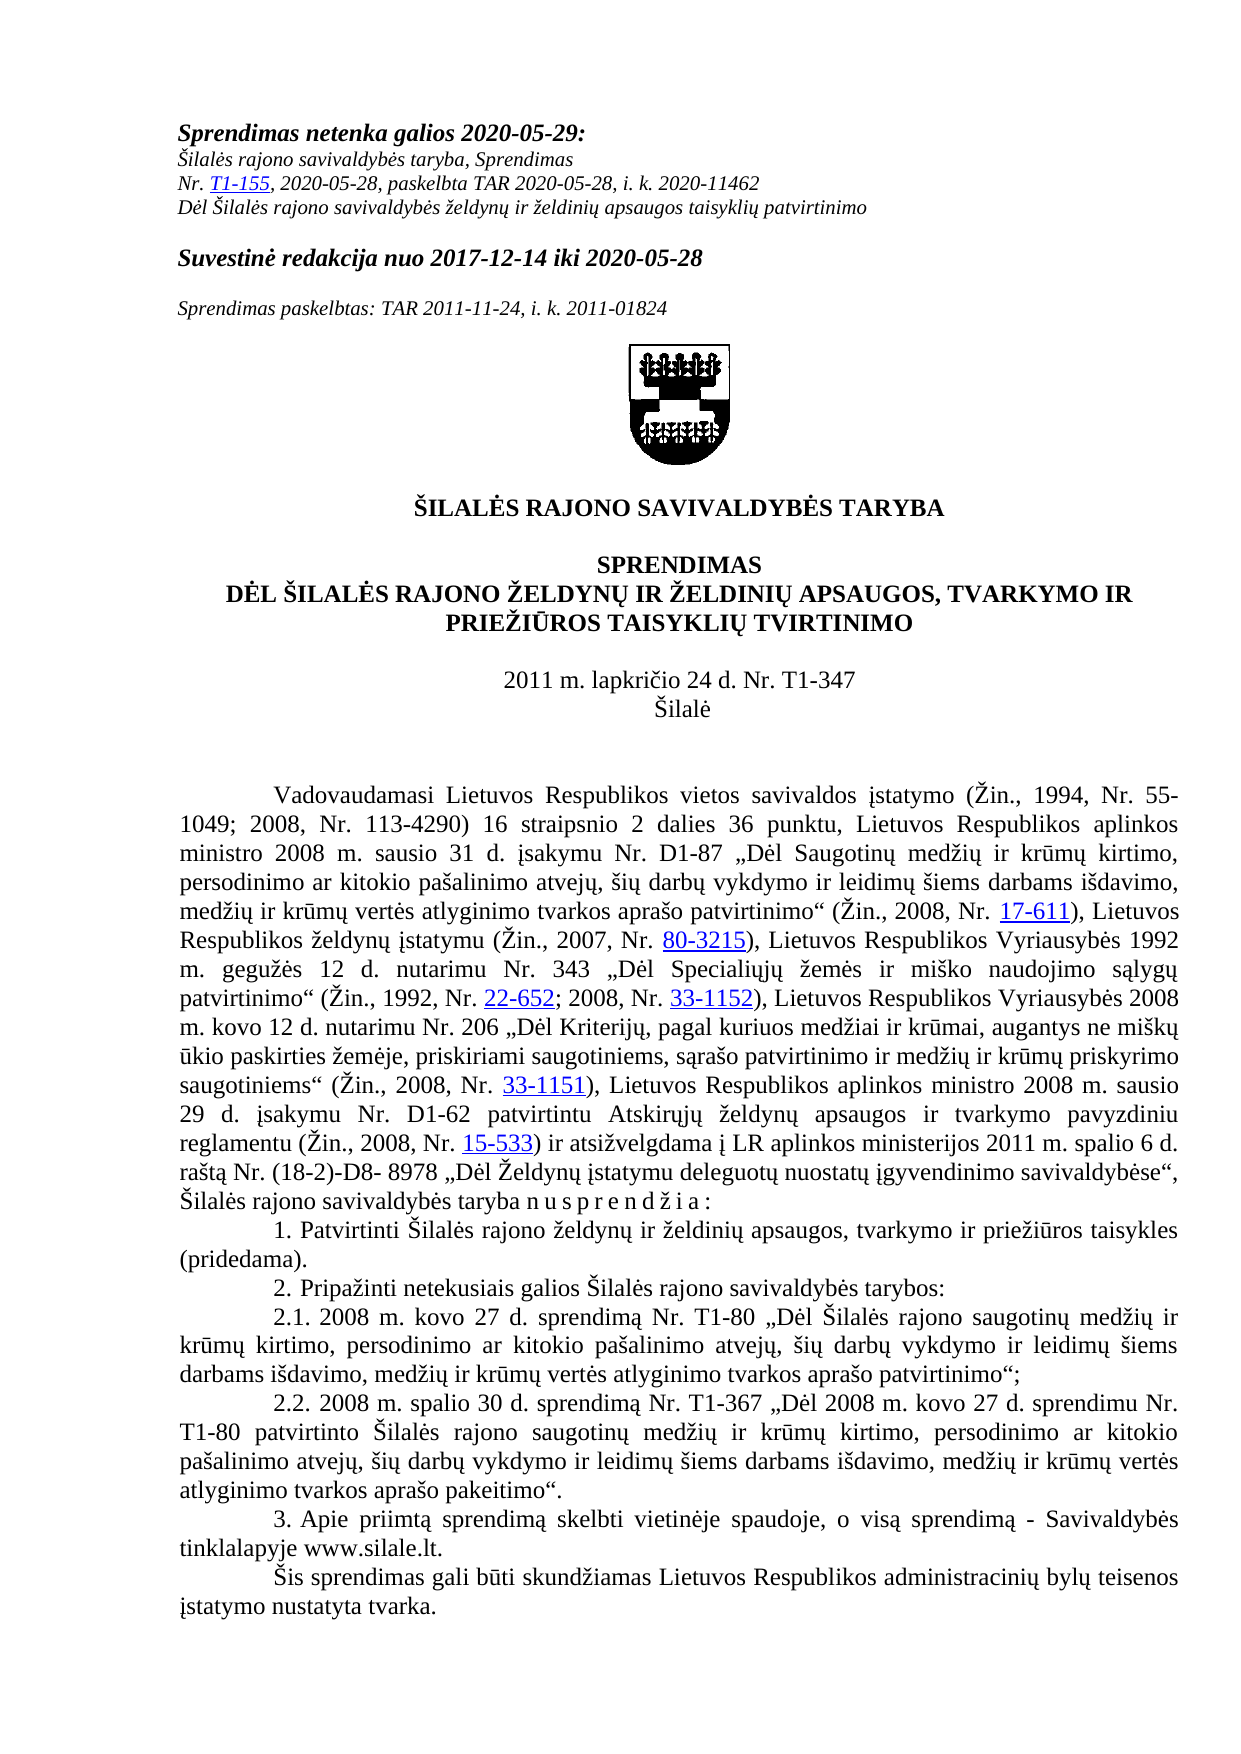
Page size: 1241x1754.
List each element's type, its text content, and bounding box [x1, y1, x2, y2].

text ŠILALĖS RAJONO SAVIVALDYBĖS TARYBA [177, 493, 1181, 522]
text 1. Patvirtinti Šilalės rajono želdynų ir želdinių apsaugos, tvarkymo ir priežiūros taisykles (pridedama). [179, 1215, 1179, 1273]
text Sprendimas netenka galios 2020-05-29: [177, 118, 1181, 147]
text 2.1. 2008 m. kovo 27 d. sprendimą Nr. T1-80 „Dėl Šilalės rajono saugotinų medžių ir krūmų kirtimo, persodinimo ar kitokio pašalinimo atvejų, šių darbų vykdymo ir leidimų šiems darbams išdavimo, medžių ir krūmų vertės atlyginimo tvarkos aprašo patvirtinimo“; [179, 1302, 1179, 1389]
text SPRENDIMAS [177, 551, 1181, 579]
text Sprendimas paskelbtas: TAR 2011-11-24, i. k. 2011-01824 [177, 296, 1181, 320]
text Šis sprendimas gali būti skundžiamas Lietuvos Respublikos administracinių bylų teisenos įstatymo nustatyta tvarka. [179, 1562, 1179, 1620]
text DĖL ŠILALĖS RAJONO ŽELDYNŲ IR ŽELDINIŲ APSAUGOS, TVARKYMO IR PRIEŽIŪROS TAISYKLIŲ TVIRTINIMO [177, 579, 1181, 637]
text 2.2. 2008 m. spalio 30 d. sprendimą Nr. T1-367 „Dėl 2008 m. kovo 27 d. sprendimu Nr. T1-80 patvirtinto Šilalės rajono saugotinų medžių ir krūmų kirtimo, persodinimo ar kitokio pašalinimo atvejų, šių darbų vykdymo ir leidimų šiems darbams išdavimo, medžių ir krūmų vertės atlyginimo tvarkos aprašo pakeitimo“. [179, 1389, 1179, 1504]
text Vadovaudamasi Lietuvos Respublikos vietos savivaldos įstatymo (Žin., 1994, Nr. 55- 1049; 2008, Nr. 113-4290) 16 straipsnio 2 dalies 36 punktu, Lietuvos Respublikos aplinkos ministro 2008 m. sausio 31 d. įsakymu Nr. D1-87 „Dėl Saugotinų medžių ir krūmų kirtimo, persodinimo ar kitokio pašalinimo atvejų, šių darbų vykdymo ir leidimų šiems darbams išdavimo, medžių ir krūmų vertės atlyginimo tvarkos aprašo patvirtinimo“ (Žin., 2008, Nr. 17-611), Lietuvos Respublikos želdynų įstatymu (Žin., 2007, Nr. 80-3215), Lietuvos Respublikos Vyriausybės 1992 m. gegužės 12 d. nutarimu Nr. 343 „Dėl Specialiųjų žemės ir miško naudojimo sąlygų patvirtinimo“ (Žin., 1992, Nr. 22-652; 2008, Nr. 33-1152), Lietuvos Respublikos Vyriausybės 2008 m. kovo 12 d. nutarimu Nr. 206 „Dėl Kriterijų, pagal kuriuos medžiai ir krūmai, augantys ne miškų ūkio paskirties žemėje, priskiriami saugotiniems, sąrašo patvirtinimo ir medžių ir krūmų priskyrimo saugotiniems“ (Žin., 2008, Nr. 33-1151), Lietuvos Respublikos aplinkos ministro 2008 m. sausio 29 d. įsakymu Nr. D1-62 patvirtintu Atskirųjų želdynų apsaugos ir tvarkymo pavyzdiniu reglamentu (Žin., 2008, Nr. 15-533) ir atsižvelgdama į LR aplinkos ministerijos 2011 m. spalio 6 d. raštą Nr. (18-2)-D8- 8978 „Dėl Želdynų įstatymu deleguotų nuostatų įgyvendinimo savivaldybėse“, Šilalės rajono savivaldybės taryba nusprendžia: [179, 781, 1179, 1215]
text Šilalės rajono savivaldybės taryba, Sprendimas [177, 147, 1181, 171]
text Šilalė [177, 694, 1181, 723]
text Nr. T1-155, 2020-05-28, paskelbta TAR 2020-05-28, i. k. 2020-11462 [177, 171, 1181, 195]
text Dėl Šilalės rajono savivaldybės želdynų ir želdinių apsaugos taisyklių patvirtinimo [177, 195, 1181, 219]
text 2. Pripažinti netekusiais galios Šilalės rajono savivaldybės tarybos: [179, 1273, 1181, 1302]
text 2011 m. lapkričio 24 d. Nr. T1-347 [177, 666, 1181, 694]
text Suvestinė redakcija nuo 2017-12-14 iki 2020-05-28 [177, 243, 1181, 272]
text 3. Apie priimtą sprendimą skelbti vietinėje spaudoje, o visą sprendimą - Savivaldybės tinklalapyje www.silale.lt. [179, 1504, 1179, 1562]
